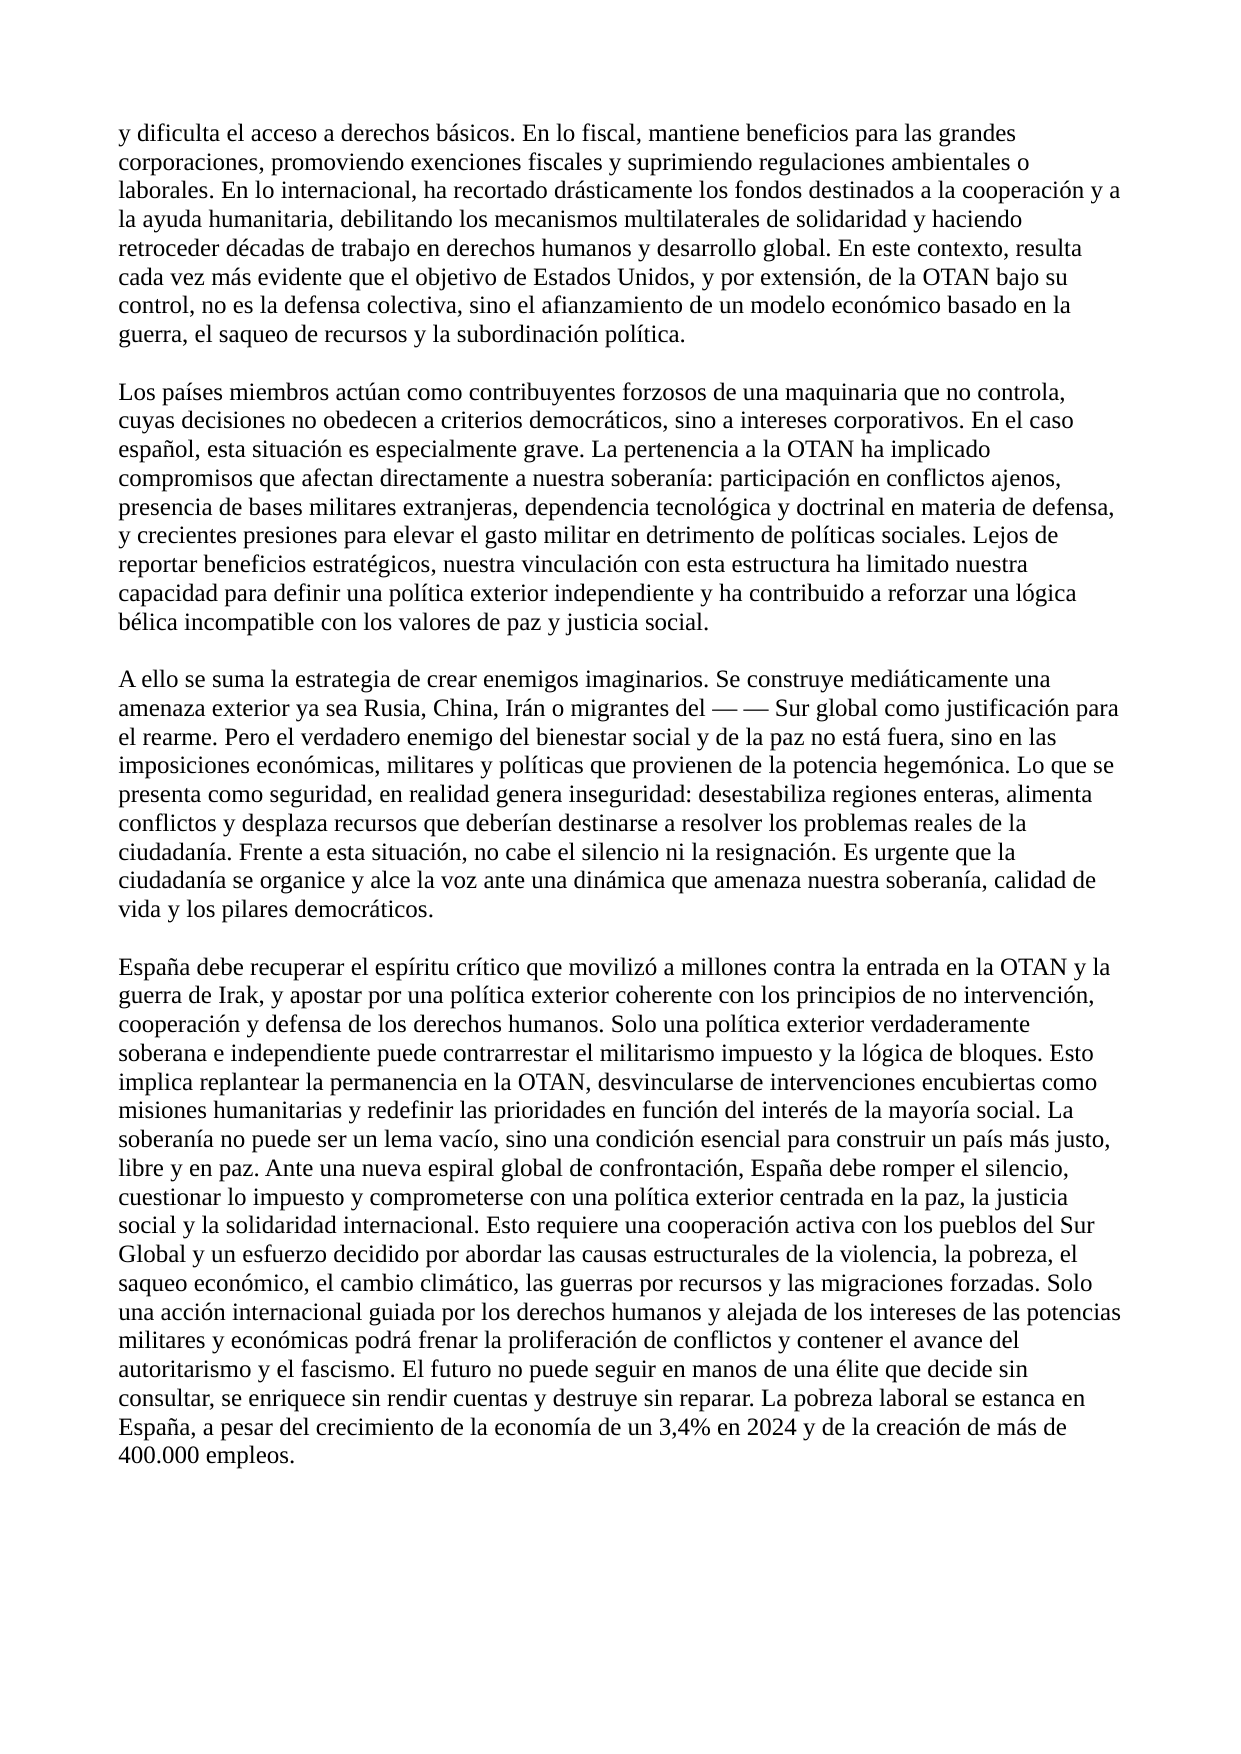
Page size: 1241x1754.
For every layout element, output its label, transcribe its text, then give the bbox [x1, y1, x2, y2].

text España debe recuperar el espíritu crítico que movilizó a millones contra la entrada en la OTAN y la guerra de Irak, y apostar por una política exterior coherente con los principios de no intervención, cooperación y defensa de los derechos humanos. Solo una política exterior verdaderamente soberana e independiente puede contrarrestar el militarismo impuesto y la lógica de bloques. Esto implica replantear la permanencia en la OTAN, desvincularse de intervenciones encubiertas como misiones humanitarias y redefinir las prioridades en función del interés de la mayoría social. La soberanía no puede ser un lema vacío, sino una condición esencial para construir un país más justo, libre y en paz. Ante una nueva espiral global de confrontación, España debe romper el silencio, cuestionar lo impuesto y comprometerse con una política exterior centrada en la paz, la justicia social y la solidaridad internacional. Esto requiere una cooperación activa con los pueblos del Sur Global y un esfuerzo decidido por abordar las causas estructurales de la violencia, la pobreza, el saqueo económico, el cambio climático, las guerras por recursos y las migraciones forzadas. Solo una acción internacional guiada por los derechos humanos y alejada de los intereses de las potencias militares y económicas podrá frenar la proliferación de conflictos y contener el avance del autoritarismo y el fascismo. El futuro no puede seguir en manos de una élite que decide sin consultar, se enriquece sin rendir cuentas y destruye sin reparar. La pobreza laboral se estanca en España, a pesar del crecimiento de la economía de un 3,4% en 2024 y de la creación de más de 400.000 empleos. [118, 952, 1122, 1469]
text A ello se suma la estrategia de crear enemigos imaginarios. Se construye mediáticamente una amenaza exterior ya sea Rusia, China, Irán o migrantes del — — Sur global como justificación para el rearme. Pero el verdadero enemigo del bienestar social y de la paz no está fuera, sino en las imposiciones económicas, militares y políticas que provienen de la potencia hegemónica. Lo que se presenta como seguridad, en realidad genera inseguridad: desestabiliza regiones enteras, alimenta conflictos y desplaza recursos que deberían destinarse a resolver los problemas reales de la ciudadanía. Frente a esta situación, no cabe el silencio ni la resignación. Es urgente que la ciudadanía se organice y alce la voz ante una dinámica que amenaza nuestra soberanía, calidad de vida y los pilares democráticos. [118, 664, 1122, 923]
text Los países miembros actúan como contribuyentes forzosos de una maquinaria que no controla, cuyas decisiones no obedecen a criterios democráticos, sino a intereses corporativos. En el caso español, esta situación es especialmente grave. La pertenencia a la OTAN ha implicado compromisos que afectan directamente a nuestra soberanía: participación en conflictos ajenos, presencia de bases militares extranjeras, dependencia tecnológica y doctrinal en materia de defensa, y crecientes presiones para elevar el gasto militar en detrimento de políticas sociales. Lejos de reportar beneficios estratégicos, nuestra vinculación con esta estructura ha limitado nuestra capacidad para definir una política exterior independiente y ha contribuido a reforzar una lógica bélica incompatible con los valores de paz y justicia social. [118, 377, 1122, 636]
text y dificulta el acceso a derechos básicos. En lo fiscal, mantiene beneficios para las grandes corporaciones, promoviendo exenciones fiscales y suprimiendo regulaciones ambientales o laborales. En lo internacional, ha recortado drásticamente los fondos destinados a la cooperación y a la ayuda humanitaria, debilitando los mecanismos multilaterales de solidaridad y haciendo retroceder décadas de trabajo en derechos humanos y desarrollo global. En este contexto, resulta cada vez más evidente que el objetivo de Estados Unidos, y por extensión, de la OTAN bajo su control­, no es la defensa colectiva, sino el afianzamiento de un modelo económico basado en la guerra, el saqueo de recursos y la subordinación política. [118, 118, 1122, 348]
